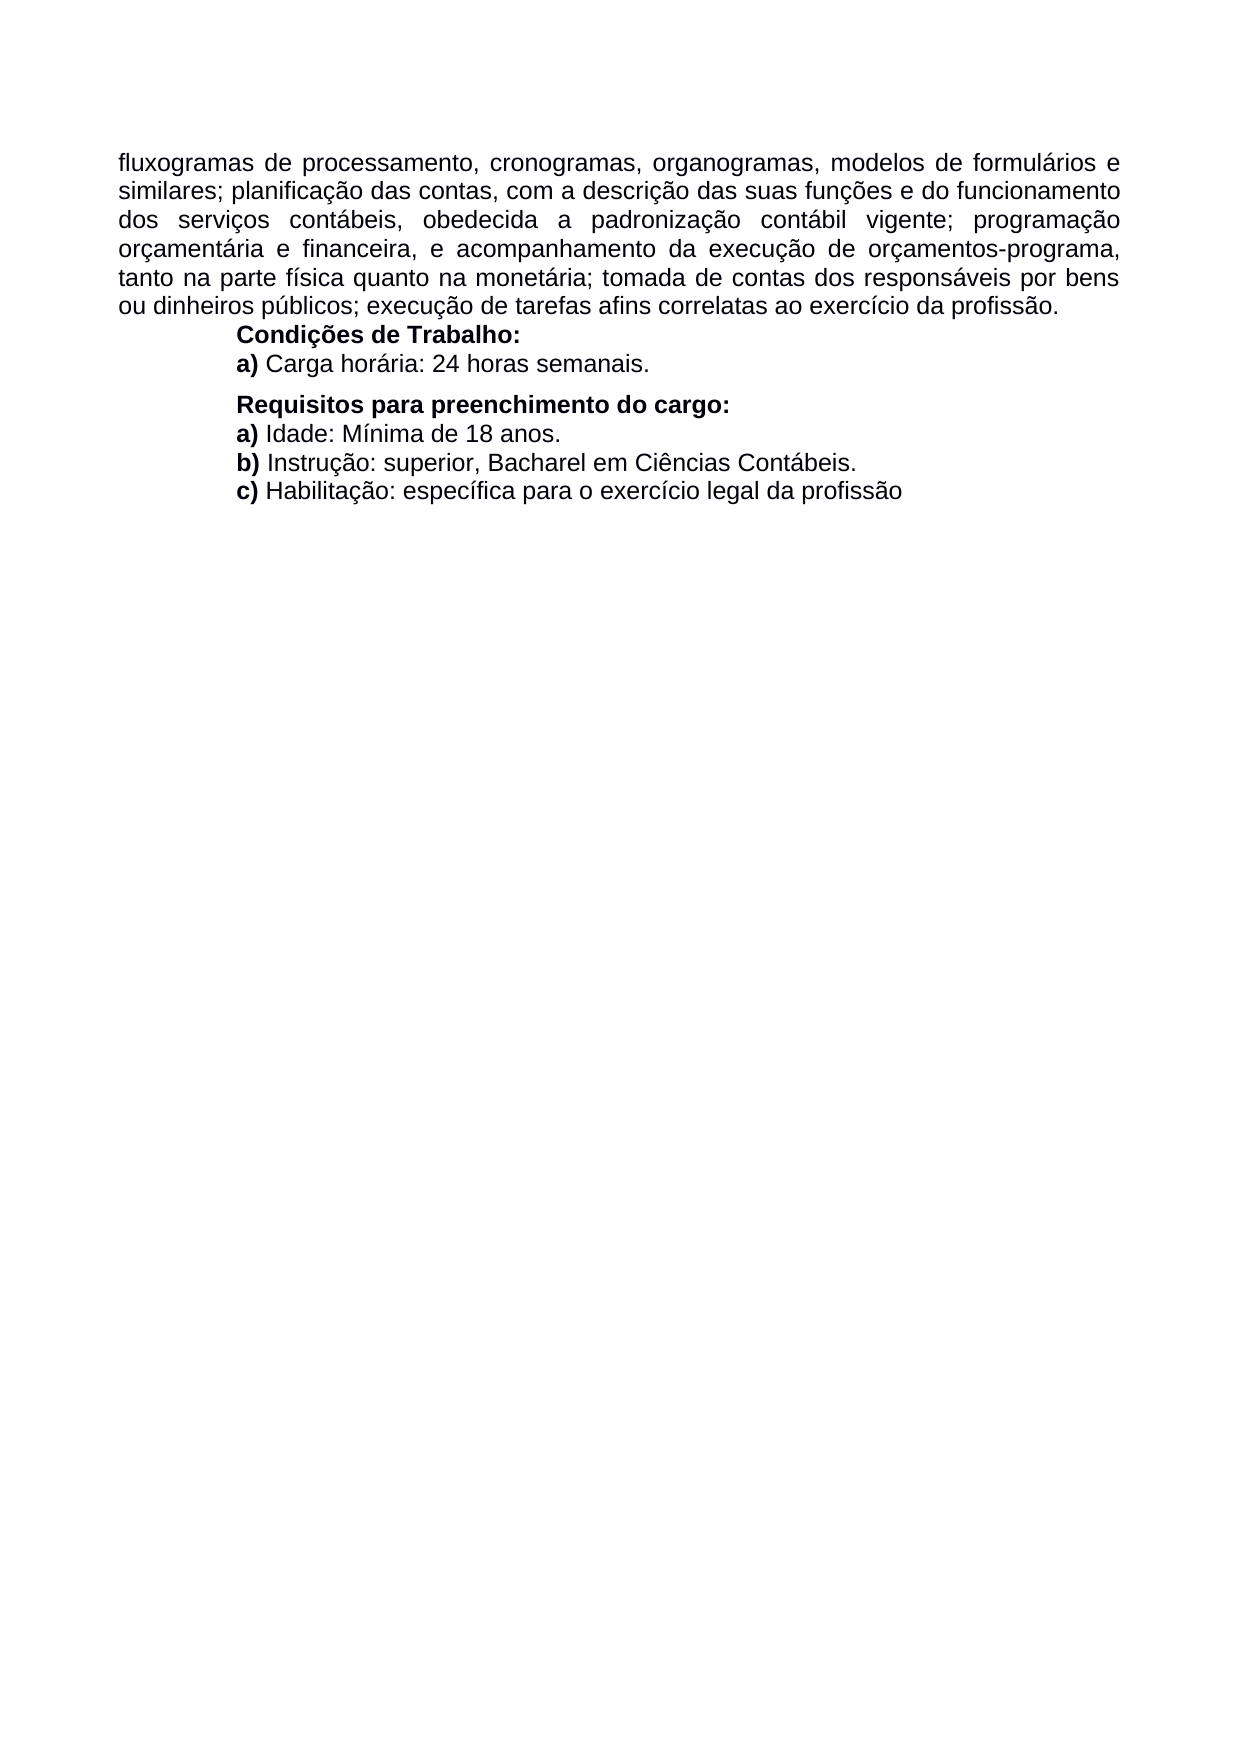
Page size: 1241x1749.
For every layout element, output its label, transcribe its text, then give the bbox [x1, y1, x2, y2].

text c) Habilitação: específica para o exercício legal da profissão [236, 476, 1122, 505]
text fluxogramas de processamento, cronogramas, organogramas, modelos de formulários e similares; planificação das contas, com a descrição das suas funções e do funcionamento dos serviços contábeis, obedecida a padronização contábil vigente; programação orçamentária e financeira, e acompanhamento da execução de orçamentos-programa, tanto na parte física quanto na monetária; tomada de contas dos responsáveis por bens ou dinheiros públicos; execução de tarefas afins correlatas ao exercício da profissão. [118, 148, 1122, 320]
text a) Carga horária: 24 horas semanais. [118, 349, 1122, 378]
text a) Idade: Mínima de 18 anos. [236, 419, 1122, 448]
text Condições de Trabalho: [236, 320, 1122, 349]
text b) Instrução: superior, Bacharel em Ciências Contábeis. [236, 448, 1122, 476]
text Requisitos para preenchimento do cargo: [118, 390, 1122, 419]
